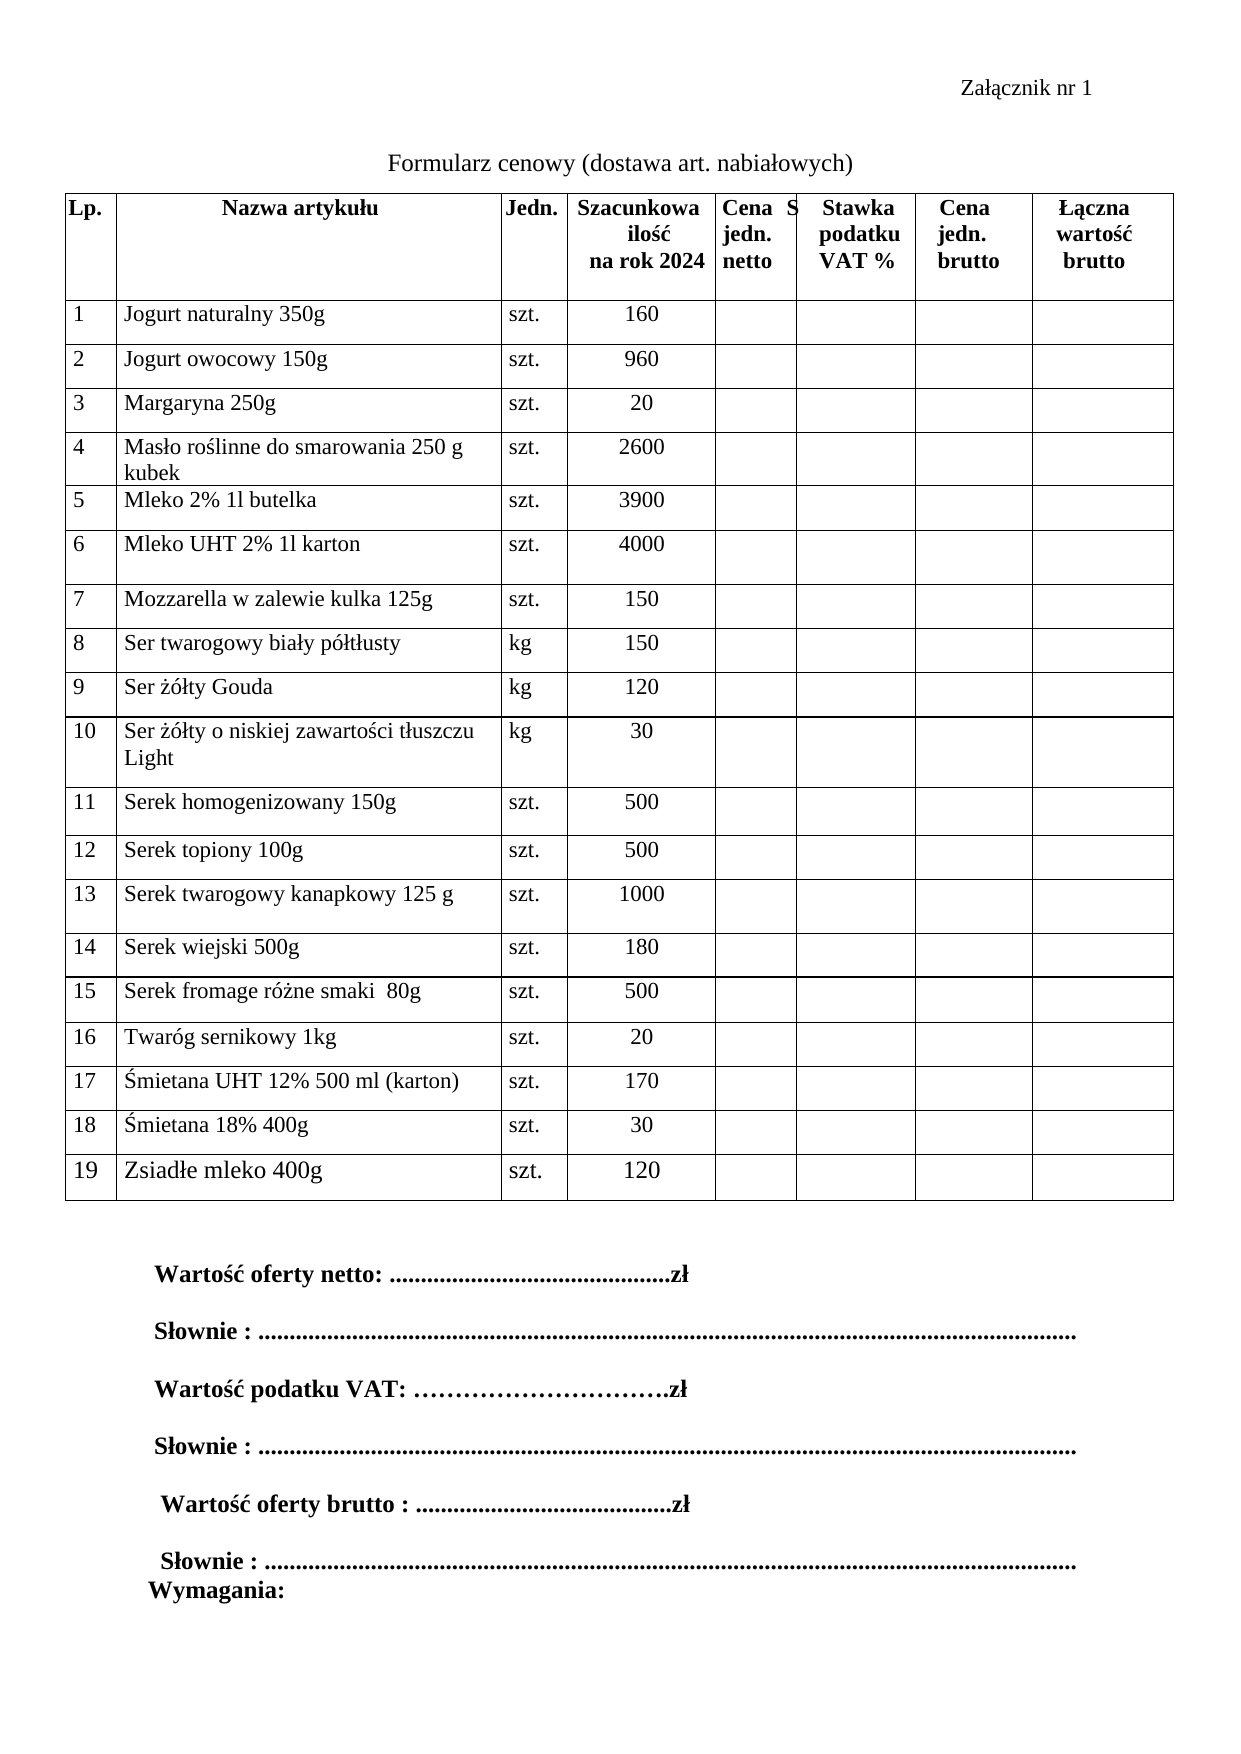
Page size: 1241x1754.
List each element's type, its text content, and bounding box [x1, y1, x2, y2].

table_cell [916, 718, 1032, 787]
table_cell Ser żółty Gouda [117, 673, 501, 716]
table_cell Serek fromage różne smaki 80g [117, 978, 501, 1022]
table_cell szt. [502, 788, 567, 835]
table_cell 30 [568, 1111, 715, 1154]
table_cell 2600 [568, 433, 715, 485]
table_cell [716, 880, 796, 932]
table_header Szacunkowa ilość na rok 2024 [568, 194, 715, 299]
table_cell Masło roślinne do smarowania 250 g kubek [117, 433, 501, 485]
text Słownie : ................................................................................................................................... [148, 1316, 1093, 1345]
table_header Nazwa artykułu [117, 194, 501, 299]
table_cell 13 [66, 880, 116, 932]
table_cell [1033, 978, 1173, 1022]
table_cell [797, 1155, 915, 1200]
table_cell [1033, 1023, 1173, 1066]
table_cell [916, 301, 1032, 343]
table_cell [1033, 629, 1173, 672]
table_cell [916, 978, 1032, 1022]
table_cell [716, 345, 796, 388]
table_cell 20 [568, 389, 715, 432]
table_cell 960 [568, 345, 715, 388]
table_cell [716, 531, 796, 584]
table_cell kg [502, 629, 567, 672]
table_cell 180 [568, 934, 715, 976]
table_cell [916, 531, 1032, 584]
table_cell 4 [66, 433, 116, 485]
table_cell [797, 1067, 915, 1110]
table_cell [797, 345, 915, 388]
table_cell 120 [568, 1155, 715, 1200]
table_cell [916, 880, 1032, 932]
table_cell Serek twarogowy kanapkowy 125 g [117, 880, 501, 932]
table_cell szt. [502, 486, 567, 529]
table_cell 120 [568, 673, 715, 716]
table_cell [797, 836, 915, 879]
table_cell Margaryna 250g [117, 389, 501, 432]
table_cell 1000 [568, 880, 715, 932]
table_cell 150 [568, 585, 715, 628]
table_cell [1033, 788, 1173, 835]
table_cell [797, 1023, 915, 1066]
table_cell [916, 1111, 1032, 1154]
table_cell [916, 389, 1032, 432]
table_cell Śmietana 18% 400g [117, 1111, 501, 1154]
table_cell 9 [66, 673, 116, 716]
text Wartość oferty netto: .............................................zł [148, 1259, 1093, 1288]
table_cell Serek topiony 100g [117, 836, 501, 879]
table_cell Serek homogenizowany 150g [117, 788, 501, 835]
table_cell szt. [502, 585, 567, 628]
table_cell 170 [568, 1067, 715, 1110]
table_cell Jogurt naturalny 350g [117, 301, 501, 343]
table_cell [916, 788, 1032, 835]
table_cell Jogurt owocowy 150g [117, 345, 501, 388]
table_cell 10 [66, 718, 116, 787]
table_cell [1033, 1067, 1173, 1110]
table_cell Ser twarogowy biały półtłusty [117, 629, 501, 672]
text Słownie : .................................................................................................................................. [148, 1546, 1093, 1575]
table_cell szt. [502, 345, 567, 388]
table_cell [716, 301, 796, 343]
table_cell [797, 934, 915, 976]
table_cell 12 [66, 836, 116, 879]
table_header Łączna wartość brutto [1033, 194, 1173, 299]
table_cell [1033, 531, 1173, 584]
table_cell 17 [66, 1067, 116, 1110]
table_cell szt. [502, 433, 567, 485]
table_cell [1033, 880, 1173, 932]
table_cell szt. [502, 531, 567, 584]
table_cell szt. [502, 880, 567, 932]
table_header S Stawka podatku VAT % [797, 194, 915, 299]
table_cell [716, 1155, 796, 1200]
table_cell [1033, 673, 1173, 716]
table_cell szt. [502, 389, 567, 432]
table_cell 4000 [568, 531, 715, 584]
table_cell [716, 978, 796, 1022]
table_cell [916, 934, 1032, 976]
table_header Cena jedn. netto [716, 194, 796, 299]
table_cell [1033, 486, 1173, 529]
table_cell [1033, 433, 1173, 485]
table_cell szt. [502, 1111, 567, 1154]
table_cell 30 [568, 718, 715, 787]
table_cell Śmietana UHT 12% 500 ml (karton) [117, 1067, 501, 1110]
table_cell [916, 345, 1032, 388]
table_cell [716, 433, 796, 485]
table_cell [797, 978, 915, 1022]
table_cell [797, 301, 915, 343]
table_cell kg [502, 718, 567, 787]
table_cell [716, 629, 796, 672]
table_cell szt. [502, 836, 567, 879]
table_cell [916, 1067, 1032, 1110]
table_cell [716, 585, 796, 628]
table_cell [716, 934, 796, 976]
table_cell [797, 433, 915, 485]
table_cell [1033, 345, 1173, 388]
table_cell [797, 486, 915, 529]
table_cell 11 [66, 788, 116, 835]
table_cell szt. [502, 978, 567, 1022]
table_cell szt. [502, 1155, 567, 1200]
table_cell [916, 585, 1032, 628]
table_cell 20 [568, 1023, 715, 1066]
table_cell 6 [66, 531, 116, 584]
table_cell 500 [568, 836, 715, 879]
table_cell 2 [66, 345, 116, 388]
table_cell Twaróg sernikowy 1kg [117, 1023, 501, 1066]
table_cell 19 [66, 1155, 116, 1200]
table_cell [716, 389, 796, 432]
table_cell [1033, 389, 1173, 432]
text Wymagania: [148, 1575, 1093, 1604]
table_cell 7 [66, 585, 116, 628]
table_cell [1033, 836, 1173, 879]
table_cell [1033, 1155, 1173, 1200]
table_cell [797, 718, 915, 787]
table_header Jedn. [502, 194, 567, 299]
table_cell [797, 1111, 915, 1154]
table_cell szt. [502, 1067, 567, 1110]
table_cell [916, 836, 1032, 879]
table_cell [797, 389, 915, 432]
text Słownie : ................................................................................................................................... [148, 1431, 1093, 1460]
table_cell [797, 788, 915, 835]
table_cell [916, 486, 1032, 529]
table_cell [716, 1023, 796, 1066]
table_cell Ser żółty o niskiej zawartości tłuszczu Light [117, 718, 501, 787]
table_cell [716, 836, 796, 879]
text Formularz cenowy (dostawa art. nabiałowych) [148, 148, 1093, 176]
table_cell 18 [66, 1111, 116, 1154]
table_cell 500 [568, 978, 715, 1022]
table_cell 14 [66, 934, 116, 976]
table_cell [916, 673, 1032, 716]
table_header Lp. [66, 194, 116, 299]
table_header Cena jedn. brutto [916, 194, 1032, 299]
table_cell [1033, 1111, 1173, 1154]
table_cell [716, 718, 796, 787]
table_cell 8 [66, 629, 116, 672]
table_cell [797, 673, 915, 716]
table_cell [797, 629, 915, 672]
table_cell [716, 673, 796, 716]
table_cell Serek wiejski 500g [117, 934, 501, 976]
table_cell 150 [568, 629, 715, 672]
table_cell Mleko UHT 2% 1l karton [117, 531, 501, 584]
table_cell [1033, 301, 1173, 343]
table_cell szt. [502, 934, 567, 976]
table_cell [1033, 718, 1173, 787]
table_cell [916, 629, 1032, 672]
table_cell [716, 1111, 796, 1154]
text Wartość oferty brutto : .........................................zł [148, 1489, 1093, 1518]
table_cell Mozzarella w zalewie kulka 125g [117, 585, 501, 628]
table_cell [916, 433, 1032, 485]
table_cell szt. [502, 1023, 567, 1066]
table_cell szt. [502, 301, 567, 343]
table_cell 160 [568, 301, 715, 343]
table_cell kg [502, 673, 567, 716]
text Wartość podatku VAT: ………………………….zł [148, 1374, 1093, 1403]
table_cell Zsiadłe mleko 400g [117, 1155, 501, 1200]
table_cell [716, 1067, 796, 1110]
table_cell 3 [66, 389, 116, 432]
table_cell 5 [66, 486, 116, 529]
table_cell [797, 531, 915, 584]
table_cell [1033, 934, 1173, 976]
table_cell [1033, 585, 1173, 628]
table_cell [797, 585, 915, 628]
table_cell 15 [66, 978, 116, 1022]
table_cell [916, 1155, 1032, 1200]
table_cell 16 [66, 1023, 116, 1066]
table_cell [797, 880, 915, 932]
table_cell Mleko 2% 1l butelka [117, 486, 501, 529]
table_cell 1 [66, 301, 116, 343]
table_cell [716, 788, 796, 835]
table_cell 500 [568, 788, 715, 835]
table_cell [716, 486, 796, 529]
table_cell 3900 [568, 486, 715, 529]
table_cell [916, 1023, 1032, 1066]
